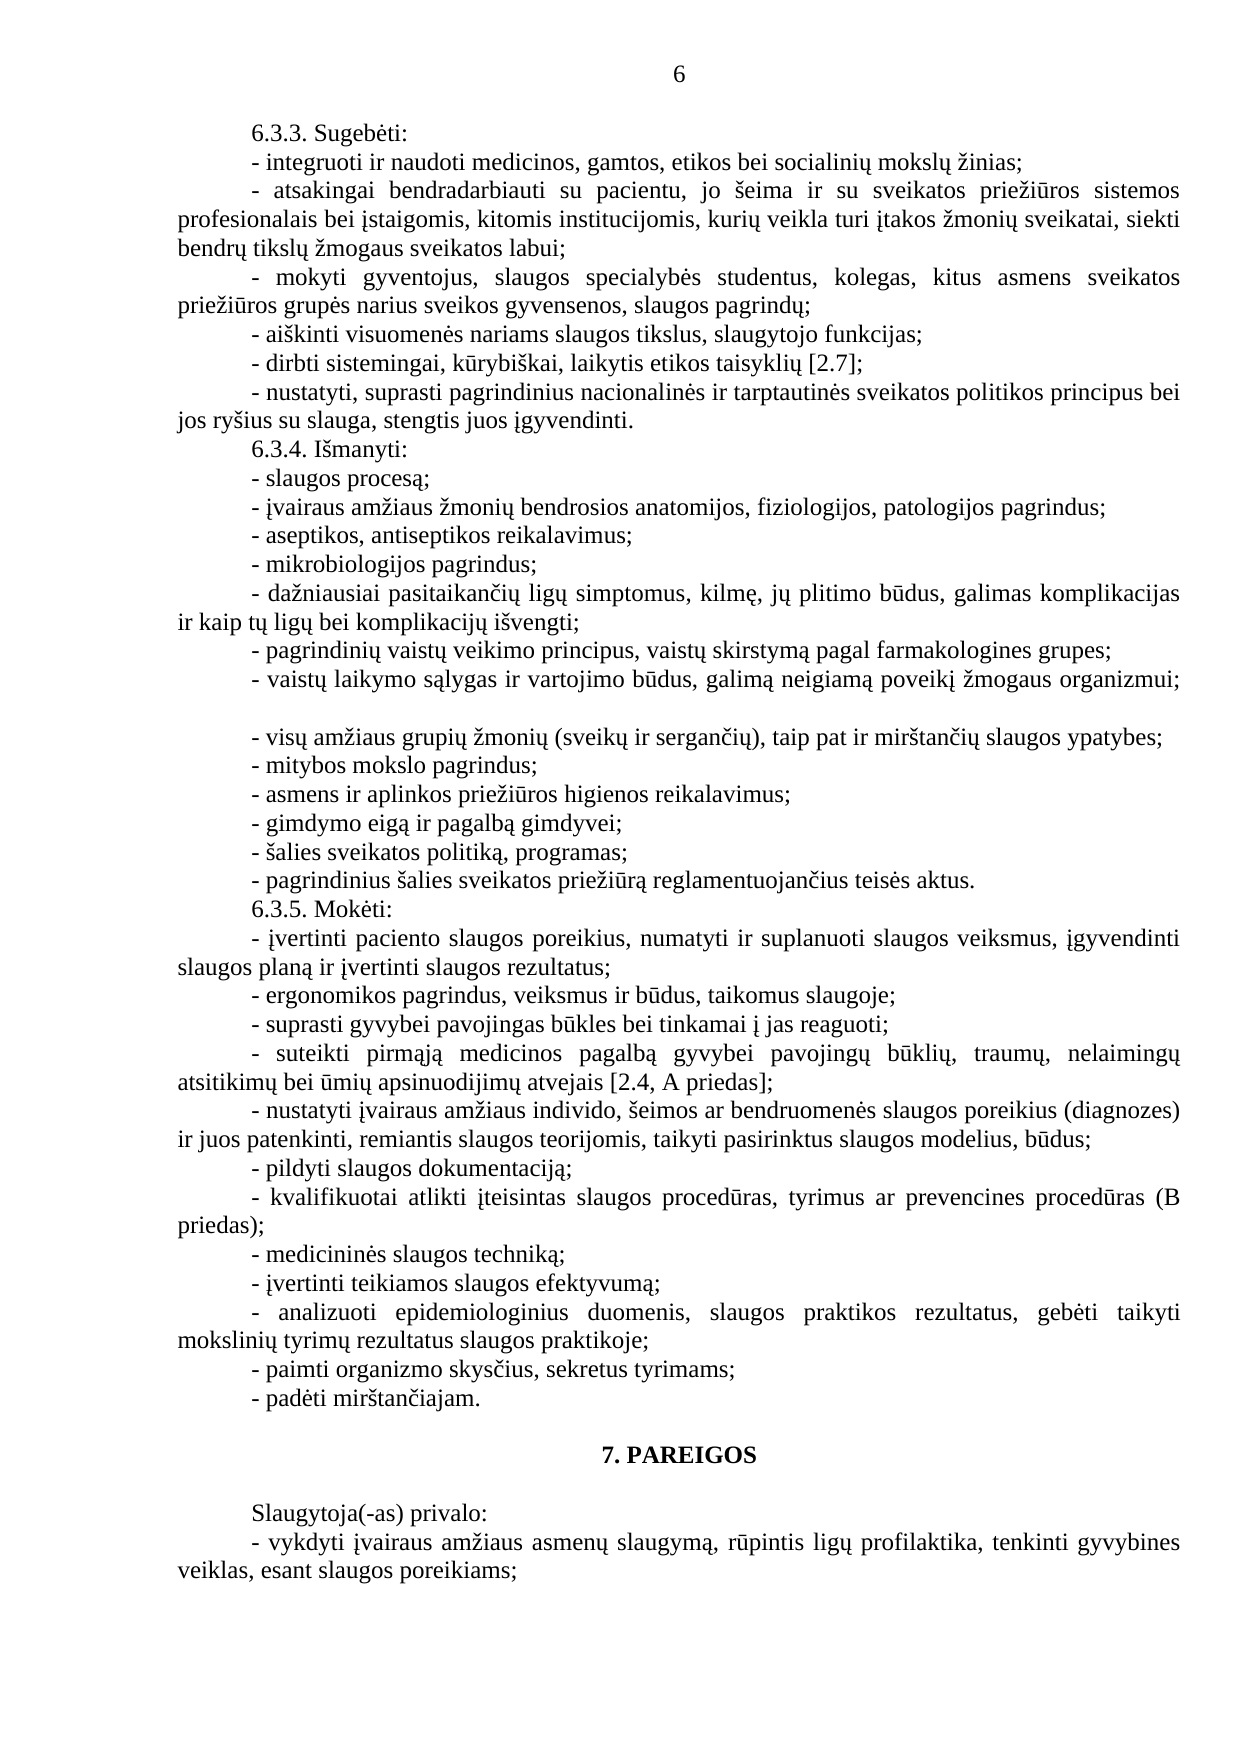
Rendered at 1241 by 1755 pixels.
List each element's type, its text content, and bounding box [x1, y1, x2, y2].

text - pildyti slaugos dokumentaciją; [177, 1153, 1181, 1182]
text - atsakingai bendradarbiauti su pacientu, jo šeima ir su sveikatos priežiūros sistemos profesionalais bei įstaigomis, kitomis institucijomis, kurių veikla turi įtakos žmonių sveikatai, siekti bendrų tikslų žmogaus sveikatos labui; [177, 176, 1181, 262]
text - kvalifikuotai atlikti įteisintas slaugos procedūras, tyrimus ar prevencines procedūras (B priedas); [177, 1182, 1181, 1239]
text - mitybos mokslo pagrindus; [177, 751, 1181, 779]
text 6.3.3. Sugebėti: [177, 118, 1181, 147]
text - analizuoti epidemiologinius duomenis, slaugos praktikos rezultatus, gebėti taikyti mokslinių tyrimų rezultatus slaugos praktikoje; [177, 1297, 1181, 1354]
text - pagrindinių vaistų veikimo principus, vaistų skirstymą pagal farmakologines grupes; [177, 636, 1181, 664]
text - aiškinti visuomenės nariams slaugos tikslus, slaugytojo funkcijas; [177, 319, 1181, 348]
text 7. PAREIGOS [177, 1441, 1181, 1469]
text - dažniausiai pasitaikančių ligų simptomus, kilmę, jų plitimo būdus, galimas komplikacijas ir kaip tų ligų bei komplikacijų išvengti; [177, 578, 1181, 636]
text - aseptikos, antiseptikos reikalavimus; [177, 521, 1181, 549]
text - slaugos procesą; [177, 463, 1181, 492]
text - paimti organizmo skysčius, sekretus tyrimams; [177, 1354, 1181, 1383]
text - mikrobiologijos pagrindus; [177, 549, 1181, 578]
text - nustatyti įvairaus amžiaus individo, šeimos ar bendruomenės slaugos poreikius (diagnozes) ir juos patenkinti, remiantis slaugos teorijomis, taikyti pasirinktus slaugos modelius, būdus; [177, 1096, 1181, 1153]
text 6.3.4. Išmanyti: [177, 434, 1181, 463]
text - gimdymo eigą ir pagalbą gimdyvei; [177, 808, 1181, 837]
text - mokyti gyventojus, slaugos specialybės studentus, kolegas, kitus asmens sveikatos priežiūros grupės narius sveikos gyvensenos, slaugos pagrindų; [177, 262, 1181, 319]
text - įvertinti teikiamos slaugos efektyvumą; [177, 1268, 1181, 1297]
text - padėti mirštančiajam. [177, 1383, 1181, 1412]
text - suprasti gyvybei pavojingas būkles bei tinkamai į jas reaguoti; [177, 1009, 1181, 1038]
text - įvairaus amžiaus žmonių bendrosios anatomijos, fiziologijos, patologijos pagrindus; [177, 492, 1181, 521]
text - medicininės slaugos techniką; [177, 1239, 1181, 1268]
text Slaugytoja(-as) privalo: [177, 1498, 1181, 1527]
text - dirbti sistemingai, kūrybiškai, laikytis etikos taisyklių [2.7]; [177, 348, 1181, 377]
text - visų amžiaus grupių žmonių (sveikų ir sergančių), taip pat ir mirštančių slaugos ypatybes; [177, 722, 1181, 751]
text - suteikti pirmąją medicinos pagalbą gyvybei pavojingų būklių, traumų, nelaimingų atsitikimų bei ūmių apsinuodijimų atvejais [2.4, A priedas]; [177, 1038, 1181, 1096]
text - asmens ir aplinkos priežiūros higienos reikalavimus; [177, 779, 1181, 808]
text - ergonomikos pagrindus, veiksmus ir būdus, taikomus slaugoje; [177, 981, 1181, 1009]
text - vaistų laikymo sąlygas ir vartojimo būdus, galimą neigiamą poveikį žmogaus organizmui; [177, 664, 1181, 722]
text - vykdyti įvairaus amžiaus asmenų slaugymą, rūpintis ligų profilaktika, tenkinti gyvybines veiklas, esant slaugos poreikiams; [177, 1527, 1181, 1584]
text - nustatyti, suprasti pagrindinius nacionalinės ir tarptautinės sveikatos politikos principus bei jos ryšius su slauga, stengtis juos įgyvendinti. [177, 377, 1181, 434]
text 6.3.5. Mokėti: [177, 894, 1181, 923]
text - įvertinti paciento slaugos poreikius, numatyti ir suplanuoti slaugos veiksmus, įgyvendinti slaugos planą ir įvertinti slaugos rezultatus; [177, 923, 1181, 981]
text - integruoti ir naudoti medicinos, gamtos, etikos bei socialinių mokslų žinias; [177, 147, 1181, 176]
text - šalies sveikatos politiką, programas; [177, 837, 1181, 866]
text - pagrindinius šalies sveikatos priežiūrą reglamentuojančius teisės aktus. [177, 866, 1181, 894]
